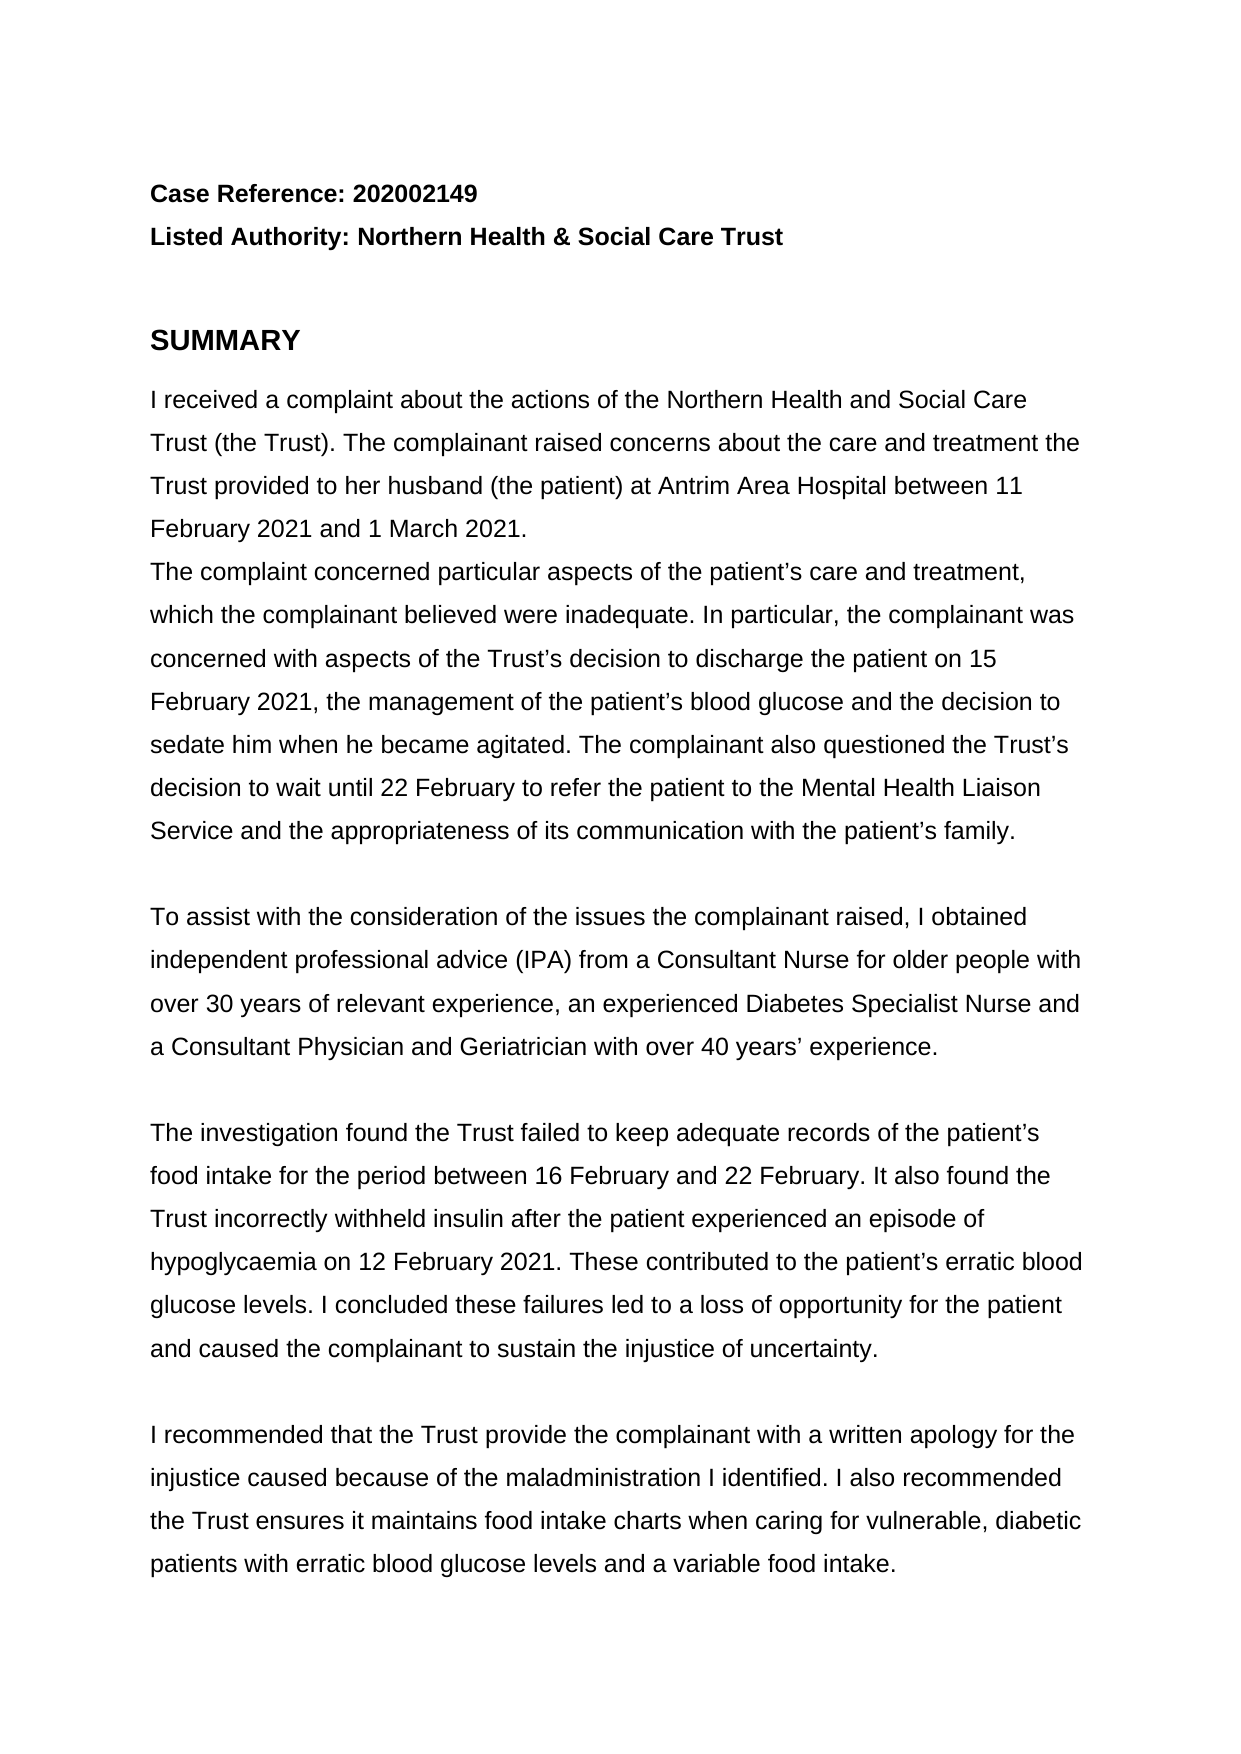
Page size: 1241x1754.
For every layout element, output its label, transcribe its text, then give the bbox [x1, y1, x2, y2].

text Listed Authority: Northern Health & Social Care Trust [150, 222, 1090, 251]
text SUMMARY [150, 322, 1090, 356]
text The investigation found the Trust failed to keep adequate records of the patient’s food intake for the period between 16 February and 22 February. It also found the Trust incorrectly withheld insulin after the patient experienced an episode of hypoglycaemia on 12 February 2021. These contributed to the patient’s erratic blood glucose levels. I concluded these failures led to a loss of opportunity for the patient and caused the complainant to sustain the injustice of uncertainty. [150, 1118, 1090, 1362]
text I received a complaint about the actions of the Northern Health and Social Care Trust (the Trust). The complainant raised concerns about the care and treatment the Trust provided to her husband (the patient) at Antrim Area Hospital between 11 February 2021 and 1 March 2021. [150, 385, 1090, 543]
text Case Reference: 202002149 [150, 179, 1090, 207]
text I recommended that the Trust provide the complainant with a written apology for the injustice caused because of the maladministration I identified. I also recommended the Trust ensures it maintains food intake charts when caring for vulnerable, diabetic patients with erratic blood glucose levels and a variable food intake. [150, 1420, 1090, 1578]
text To assist with the consideration of the issues the complainant raised, I obtained independent professional advice (IPA) from a Consultant Nurse for older people with over 30 years of relevant experience, an experienced Diabetes Specialist Nurse and a Consultant Physician and Geriatrician with over 40 years’ experience. [150, 902, 1090, 1060]
text The complaint concerned particular aspects of the patient’s care and treatment, which the complainant believed were inadequate. In particular, the complainant was concerned with aspects of the Trust’s decision to discharge the patient on 15 February 2021, the management of the patient’s blood glucose and the decision to sedate him when he became agitated. The complainant also questioned the Trust’s decision to wait until 22 February to refer the patient to the Mental Health Liaison Service and the appropriateness of its communication with the patient’s family. [150, 557, 1090, 845]
